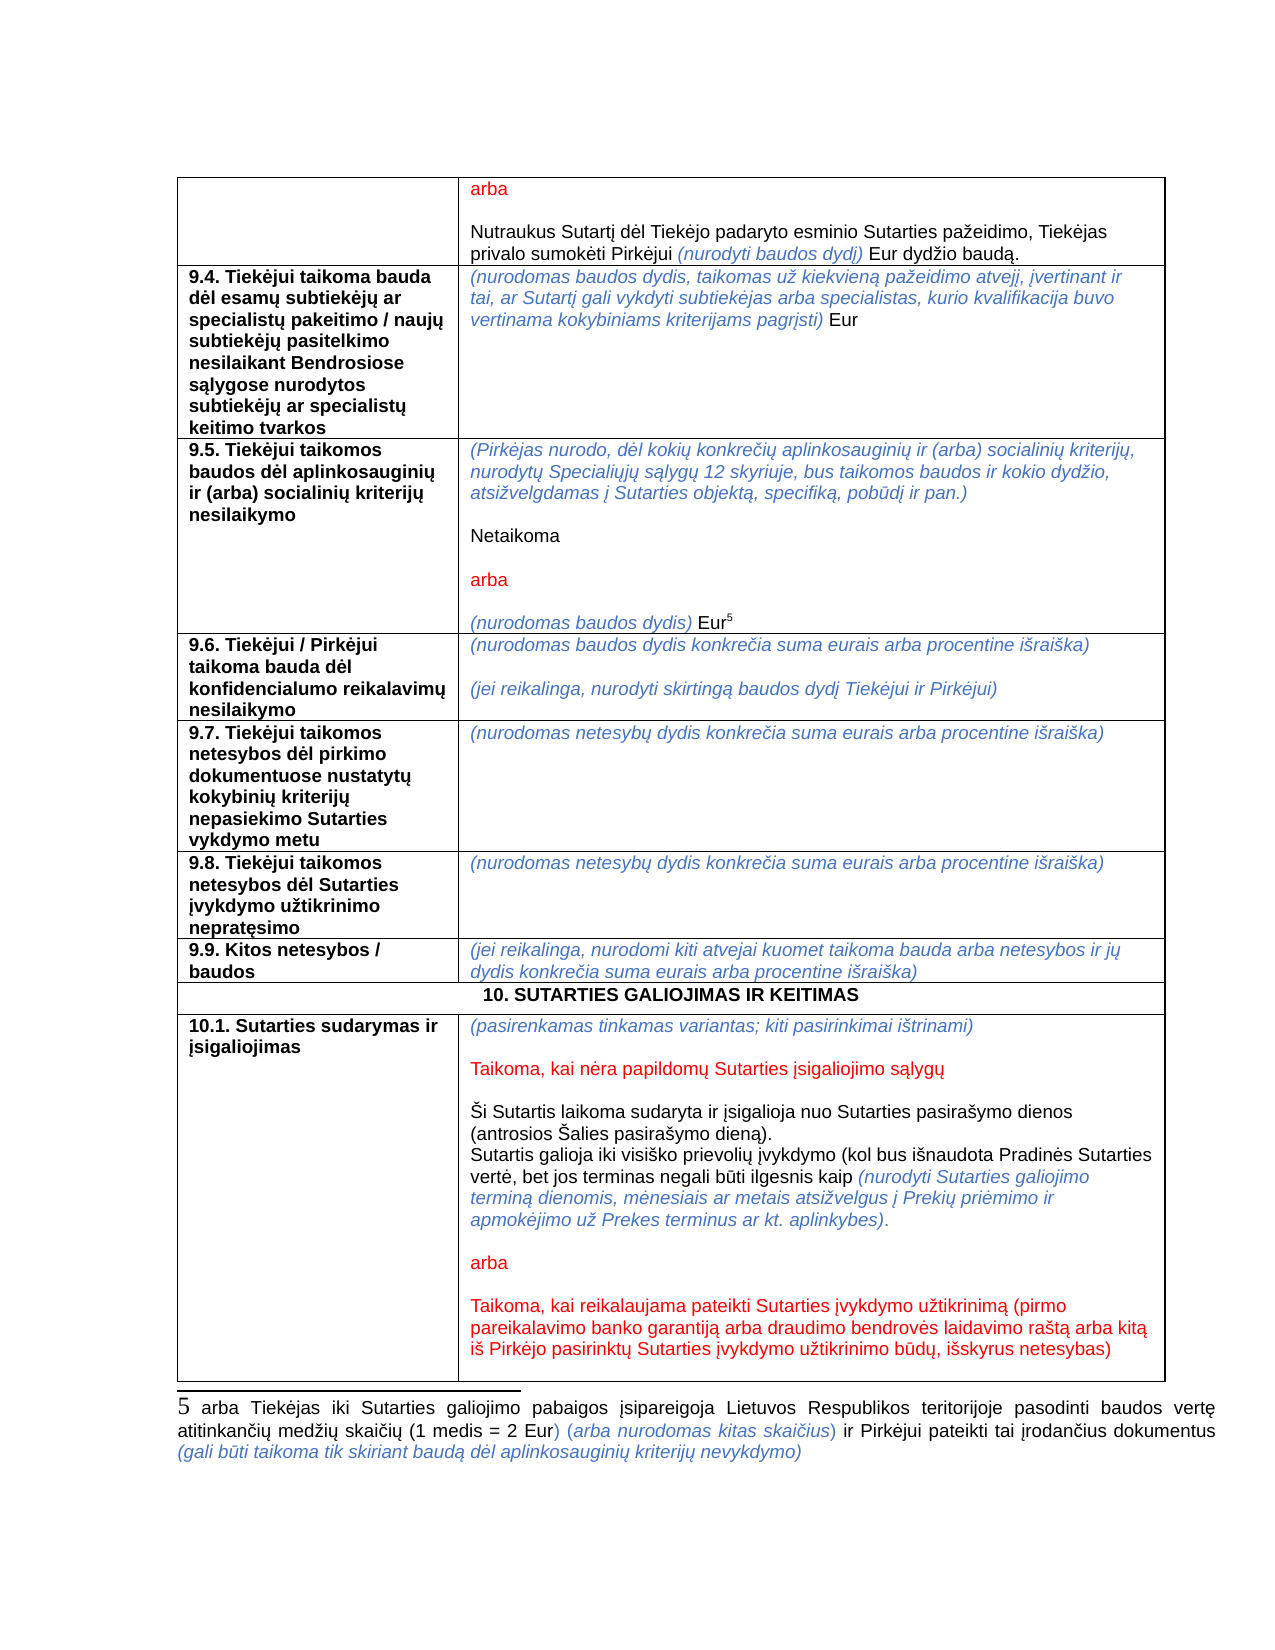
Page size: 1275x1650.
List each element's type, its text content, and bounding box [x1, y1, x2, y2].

table_cell (jei reikalinga, nurodomi kiti atvejai kuomet taikoma bauda arba netesybos ir jų dydis konkrečia suma eurais arba procentine išraiška) [459, 939, 1164, 982]
table_cell arba Nutraukus Sutartį dėl Tiekėjo padaryto esminio Sutarties pažeidimo, Tiekėjas privalo sumokėti Pirkėjui (nurodyti baudos dydį) Eur dydžio baudą. [459, 178, 1164, 264]
table_cell (Pirkėjas nurodo, dėl kokių konkrečių aplinkosauginių ir (arba) socialinių kriterijų, nurodytų Specialiųjų sąlygų 12 skyriuje, bus taikomos baudos ir kokio dydžio, atsižvelgdamas į Sutarties objektą, specifiką, pobūdį ir pan.) Netaikoma arba (nurodomas baudos dydis) Eur [459, 439, 1164, 633]
table_cell 10.1. Sutarties sudarymas ir įsigaliojimas [178, 1015, 458, 1381]
table_cell 9.7. Tiekėjui taikomos netesybos dėl pirkimo dokumentuose nustatytų kokybinių kriterijų nepasiekimo Sutarties vykdymo metu [178, 721, 458, 851]
table_cell (nurodomas netesybų dydis konkrečia suma eurais arba procentine išraiška) [459, 721, 1164, 851]
table_cell (nurodomas netesybų dydis konkrečia suma eurais arba procentine išraiška) [459, 852, 1164, 938]
table_cell 9.5. Tiekėjui taikomos baudos dėl aplinkosauginių ir (arba) socialinių kriterijų nesilaikymo [178, 439, 458, 633]
table_cell 9.8. Tiekėjui taikomos netesybos dėl Sutarties įvykdymo užtikrinimo nepratęsimo [178, 852, 458, 938]
table_cell 9.4. Tiekėjui taikoma bauda dėl esamų subtiekėjų ar specialistų pakeitimo / naujų subtiekėjų pasitelkimo nesilaikant Bendrosiose sąlygose nurodytos subtiekėjų ar specialistų keitimo tvarkos [178, 266, 458, 438]
table_cell (pasirenkamas tinkamas variantas; kiti pasirinkimai ištrinami) Taikoma, kai nėra papildomų Sutarties įsigaliojimo sąlygų Ši Sutartis laikoma sudaryta ir įsigalioja nuo Sutarties pasirašymo dienos (antrosios Šalies pasirašymo dieną). Sutartis galioja iki visiško prievolių įvykdymo (kol bus išnaudota Pradinės Sutarties vertė, bet jos terminas negali būti ilgesnis kaip (nurodyti Sutarties galiojimo terminą dienomis, mėnesiais ar metais atsižvelgus į Prekių priėmimo ir apmokėjimo už Prekes terminus ar kt. aplinkybes). arba Taikoma, kai reikalaujama pateikti Sutarties įvykdymo užtikrinimą (pirmo pareikalavimo banko garantiją arba draudimo bendrovės laidavimo raštą arba kitą iš Pirkėjo pasirinktų Sutarties įvykdymo užtikrinimo būdų, išskyrus netesybas) [459, 1015, 1164, 1381]
table_cell (nurodomas baudos dydis, taikomas už kiekvieną pažeidimo atvejį, įvertinant ir tai, ar Sutartį gali vykdyti subtiekėjas arba specialistas, kurio kvalifikacija buvo vertinama kokybiniams kriterijams pagrįsti) Eur [459, 266, 1164, 438]
table_cell 10. SUTARTIES GALIOJIMAS IR KEITIMAS [178, 983, 1164, 1013]
table_cell 9.6. Tiekėjui / Pirkėjui taikoma bauda dėl konfidencialumo reikalavimų nesilaikymo [178, 634, 458, 720]
table_cell (nurodomas baudos dydis konkrečia suma eurais arba procentine išraiška) (jei reikalinga, nurodyti skirtingą baudos dydį Tiekėjui ir Pirkėjui) [459, 634, 1164, 720]
table_cell 9.9. Kitos netesybos / baudos [178, 939, 458, 982]
table_cell [178, 178, 458, 264]
